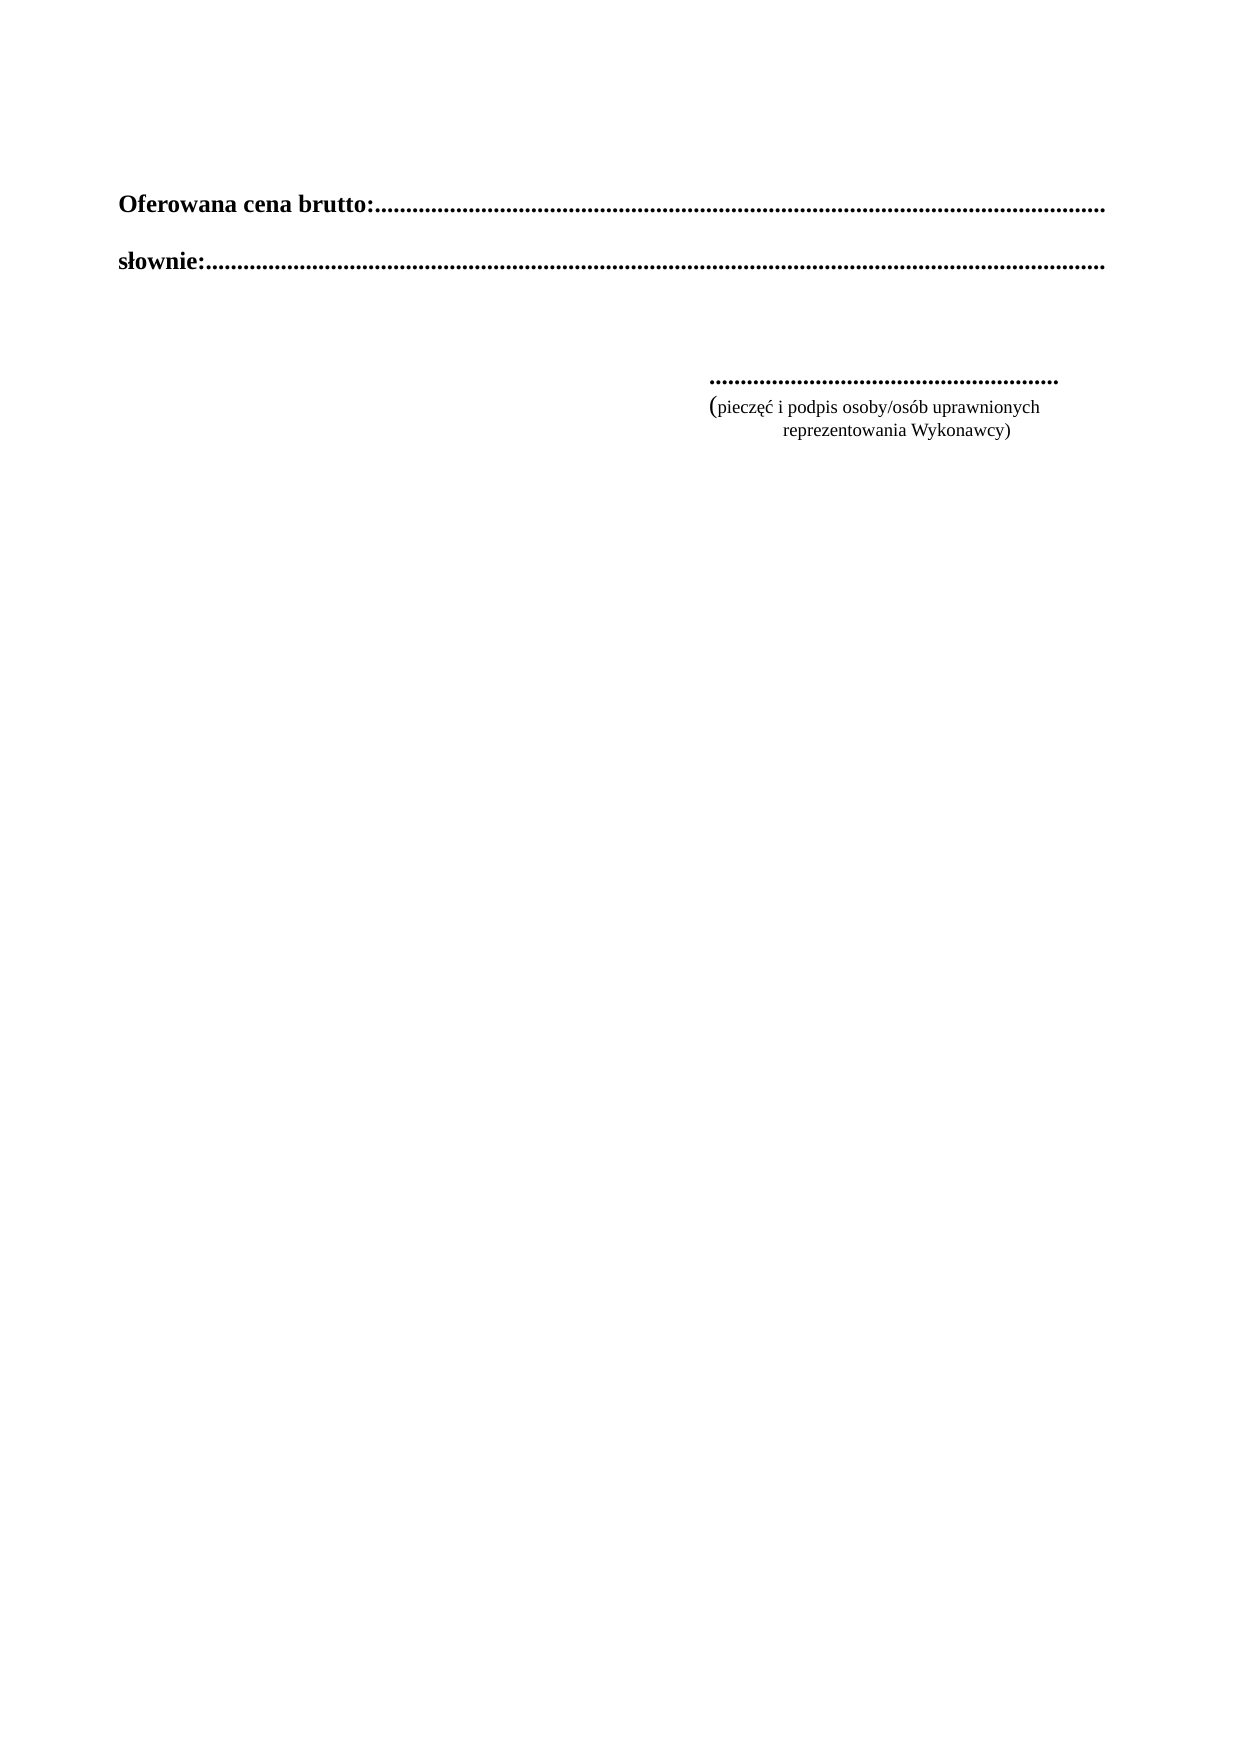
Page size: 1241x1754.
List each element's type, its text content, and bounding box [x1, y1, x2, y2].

text słownie:................................................................................................................................................ [118, 246, 1122, 275]
text ........................................................ [709, 361, 1122, 390]
text (pieczęć i podpis osoby/osób uprawnionych [709, 390, 1122, 419]
text Oferowana cena brutto:..................................................................................................................... [118, 189, 1122, 217]
text reprezentowania Wykonawcy) [783, 419, 1122, 440]
